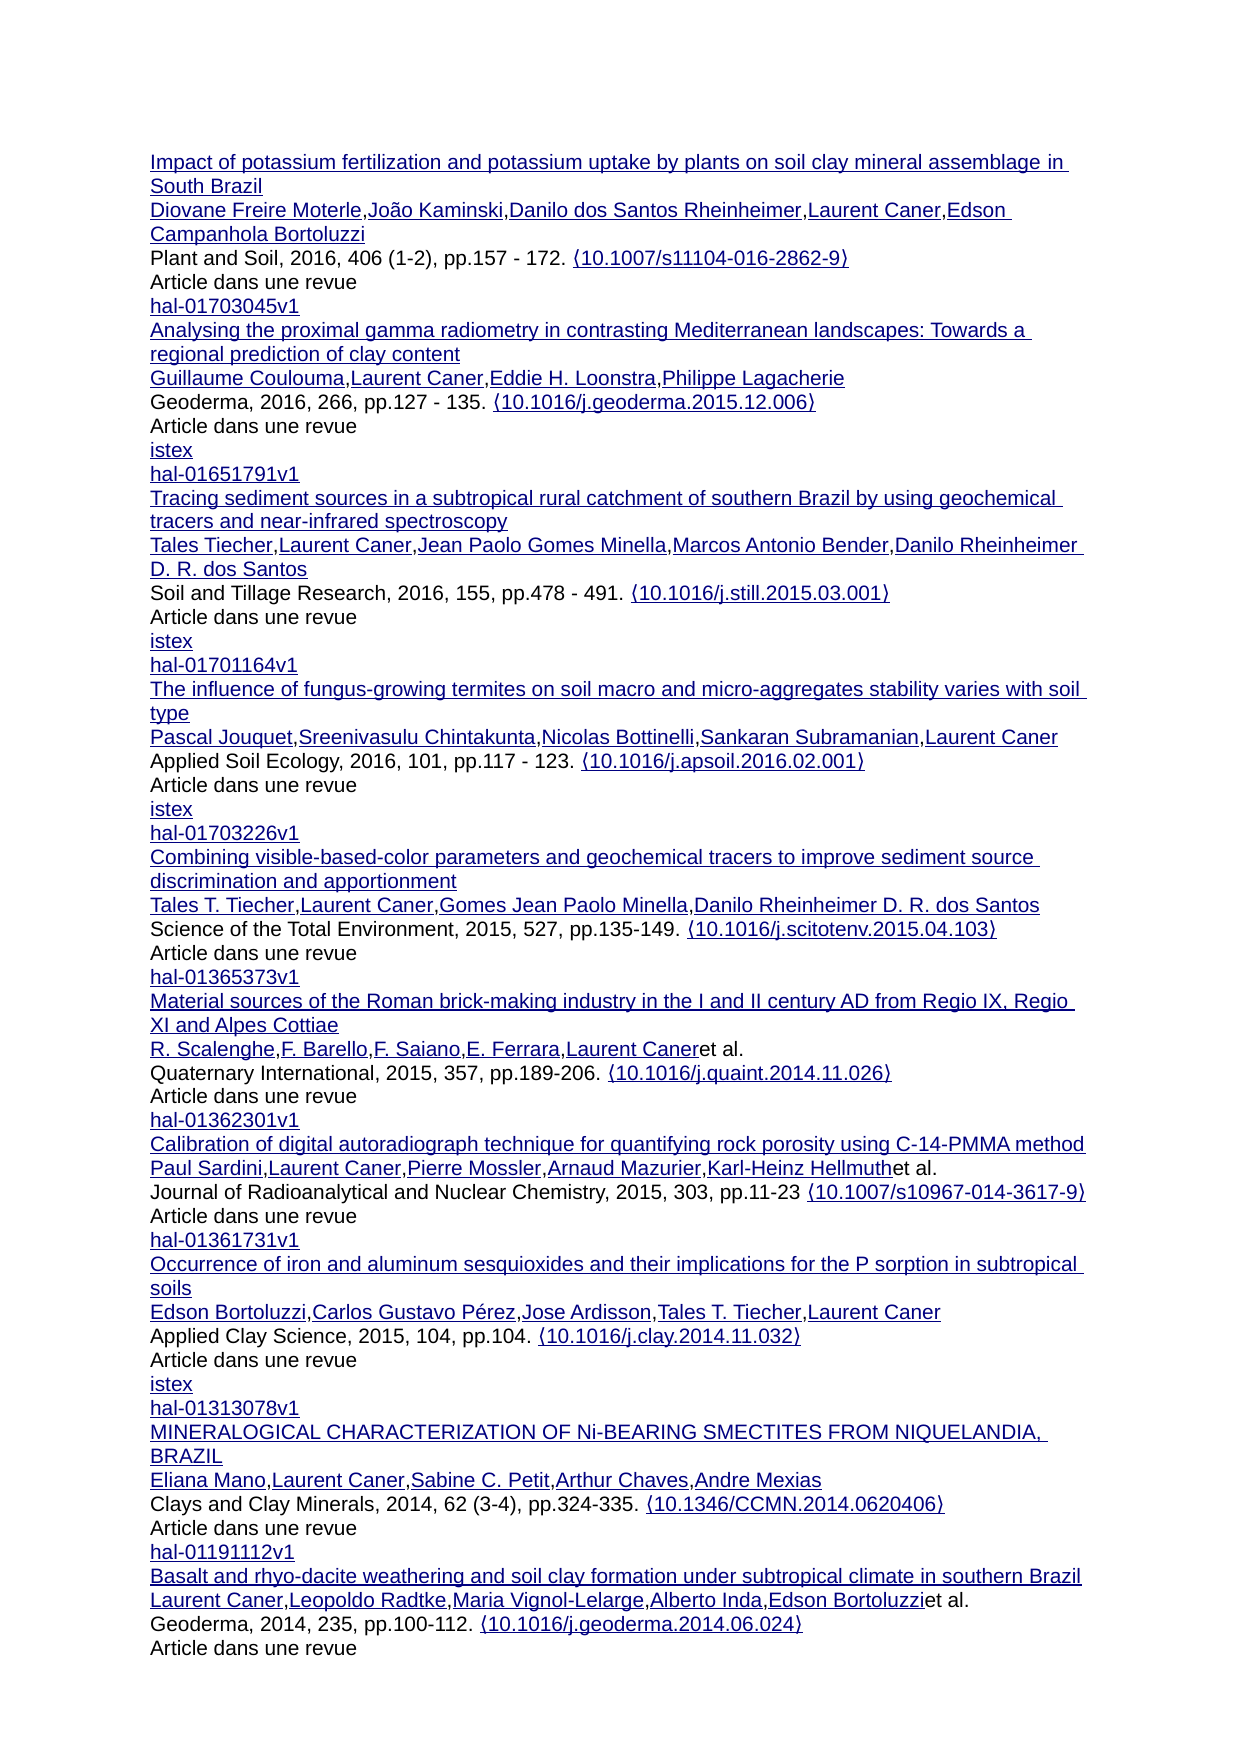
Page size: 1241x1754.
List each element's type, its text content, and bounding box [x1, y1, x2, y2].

table_cell Occurrence of iron and aluminum sesquioxides and their implications for the P sorption in subtropical soils Edson Bortoluzzi,Carlos Gustavo Pérez,Jose Ardisson,Tales T. Tiecher,Laurent Caner Applied Clay Science, 2015, 104, pp.104. ⟨10.1016/j.clay.2014.11.032⟩ Article dans une revue istex hal-01313078v1 [150, 1252, 1090, 1420]
table_cell Basalt and rhyo-dacite weathering and soil clay formation under subtropical climate in southern Brazil Laurent Caner,Leopoldo Radtke,Maria Vignol-Lelarge,Alberto Inda,Edson Bortoluzziet al. Geoderma, 2014, 235, pp.100-112. ⟨10.1016/j.geoderma.2014.06.024⟩ Article dans une revue [150, 1564, 1090, 1659]
table_cell The influence of fungus-growing termites on soil macro and micro-aggregates stability varies with soil type Pascal Jouquet,Sreenivasulu Chintakunta,Nicolas Bottinelli,Sankaran Subramanian,Laurent Caner Applied Soil Ecology, 2016, 101, pp.117 - 123. ⟨10.1016/j.apsoil.2016.02.001⟩ Article dans une revue istex hal-01703226v1 [150, 677, 1090, 845]
table_cell MINERALOGICAL CHARACTERIZATION OF Ni-BEARING SMECTITES FROM NIQUELANDIA, BRAZIL Eliana Mano,Laurent Caner,Sabine C. Petit,Arthur Chaves,Andre Mexias Clays and Clay Minerals, 2014, 62 (3-4), pp.324-335. ⟨10.1346/CCMN.2014.0620406⟩ Article dans une revue hal-01191112v1 [150, 1420, 1090, 1563]
table_cell Material sources of the Roman brick-making industry in the I and II century AD from Regio IX, Regio XI and Alpes Cottiae R. Scalenghe,F. Barello,F. Saiano,E. Ferrara,Laurent Caneret al. Quaternary International, 2015, 357, pp.189-206. ⟨10.1016/j.quaint.2014.11.026⟩ Article dans une revue hal-01362301v1 [150, 989, 1090, 1132]
table_cell Analysing the proximal gamma radiometry in contrasting Mediterranean landscapes: Towards a regional prediction of clay content Guillaume Coulouma,Laurent Caner,Eddie H. Loonstra,Philippe Lagacherie Geoderma, 2016, 266, pp.127 - 135. ⟨10.1016/j.geoderma.2015.12.006⟩ Article dans une revue istex hal-01651791v1 [150, 318, 1090, 485]
table_cell Calibration of digital autoradiograph technique for quantifying rock porosity using C-14-PMMA method Paul Sardini,Laurent Caner,Pierre Mossler,Arnaud Mazurier,Karl-Heinz Hellmuthet al. Journal of Radioanalytical and Nuclear Chemistry, 2015, 303, pp.11-23 ⟨10.1007/s10967-014-3617-9⟩ Article dans une revue hal-01361731v1 [150, 1132, 1090, 1252]
table_cell Tracing sediment sources in a subtropical rural catchment of southern Brazil by using geochemical tracers and near-infrared spectroscopy Tales Tiecher,Laurent Caner,Jean Paolo Gomes Minella,Marcos Antonio Bender,Danilo Rheinheimer D. R. dos Santos Soil and Tillage Research, 2016, 155, pp.478 - 491. ⟨10.1016/j.still.2015.03.001⟩ Article dans une revue istex hal-01701164v1 [150, 485, 1090, 677]
table_cell Impact of potassium fertilization and potassium uptake by plants on soil clay mineral assemblage in South Brazil Diovane Freire Moterle,João Kaminski,Danilo dos Santos Rheinheimer,Laurent Caner,Edson Campanhola Bortoluzzi Plant and Soil, 2016, 406 (1-2), pp.157 - 172. ⟨10.1007/s11104-016-2862-9⟩ Article dans une revue hal-01703045v1 [150, 150, 1090, 318]
table_cell Combining visible-based-color parameters and geochemical tracers to improve sediment source discrimination and apportionment Tales T. Tiecher,Laurent Caner,Gomes Jean Paolo Minella,Danilo Rheinheimer D. R. dos Santos Science of the Total Environment, 2015, 527, pp.135-149. ⟨10.1016/j.scitotenv.2015.04.103⟩ Article dans une revue hal-01365373v1 [150, 845, 1090, 988]
